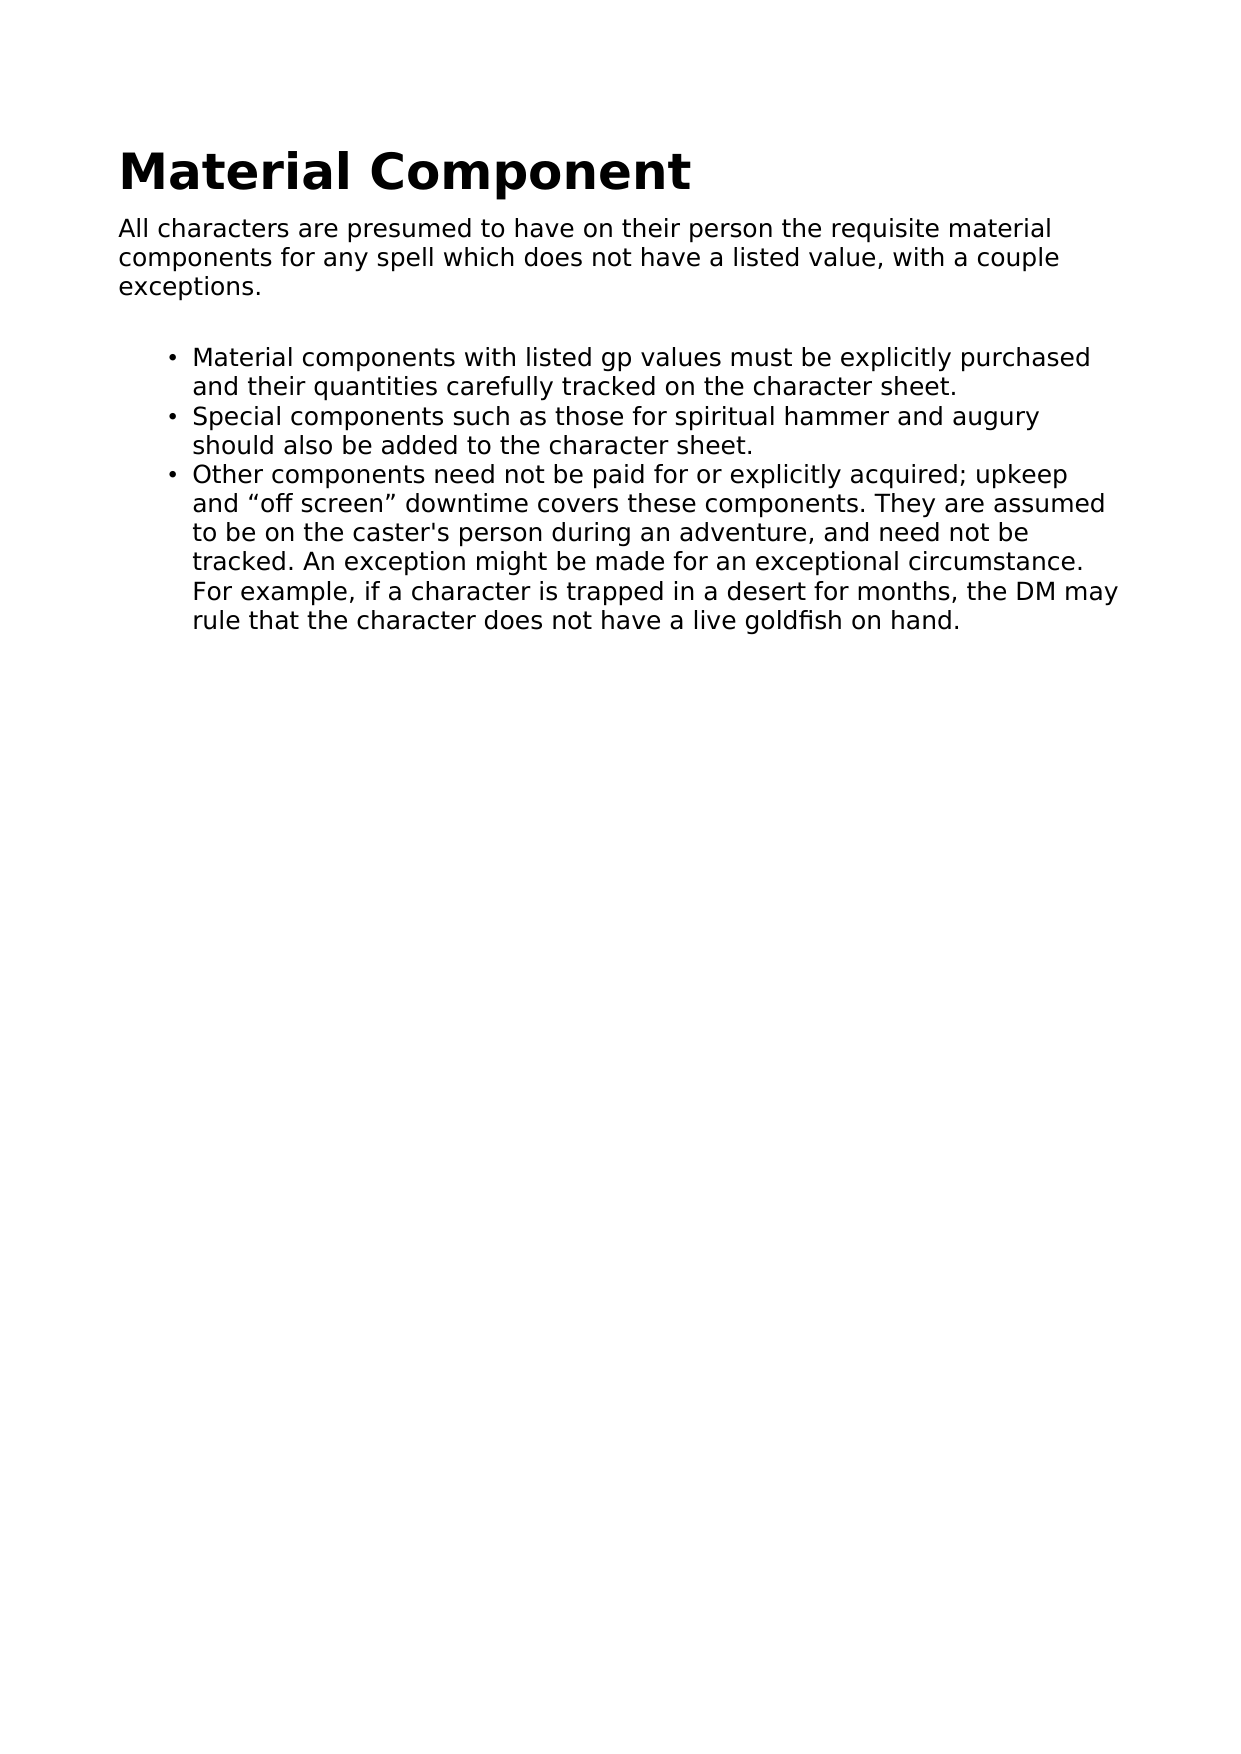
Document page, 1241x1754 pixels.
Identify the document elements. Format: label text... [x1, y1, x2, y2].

list Special components such as those for spiritual hammer and augury should also be added to the character sheet. [177, 402, 1122, 460]
list Material components with listed gp values must be explicitly purchased and their quantities carefully tracked on the character sheet. [177, 343, 1122, 402]
subtitle Material Component [118, 143, 1122, 201]
text All characters are presumed to have on their person the requisite material components for any spell which does not have a listed value, with a couple exceptions. [118, 214, 1122, 301]
list Other components need not be paid for or explicitly acquired; upkeep and “off screen” downtime covers these components. They are assumed to be on the caster's person during an adventure, and need not be tracked. An exception might be made for an exceptional circumstance. For example, if a character is trapped in a desert for months, the DM may rule that the character does not have a live goldfish on hand. [177, 460, 1122, 635]
